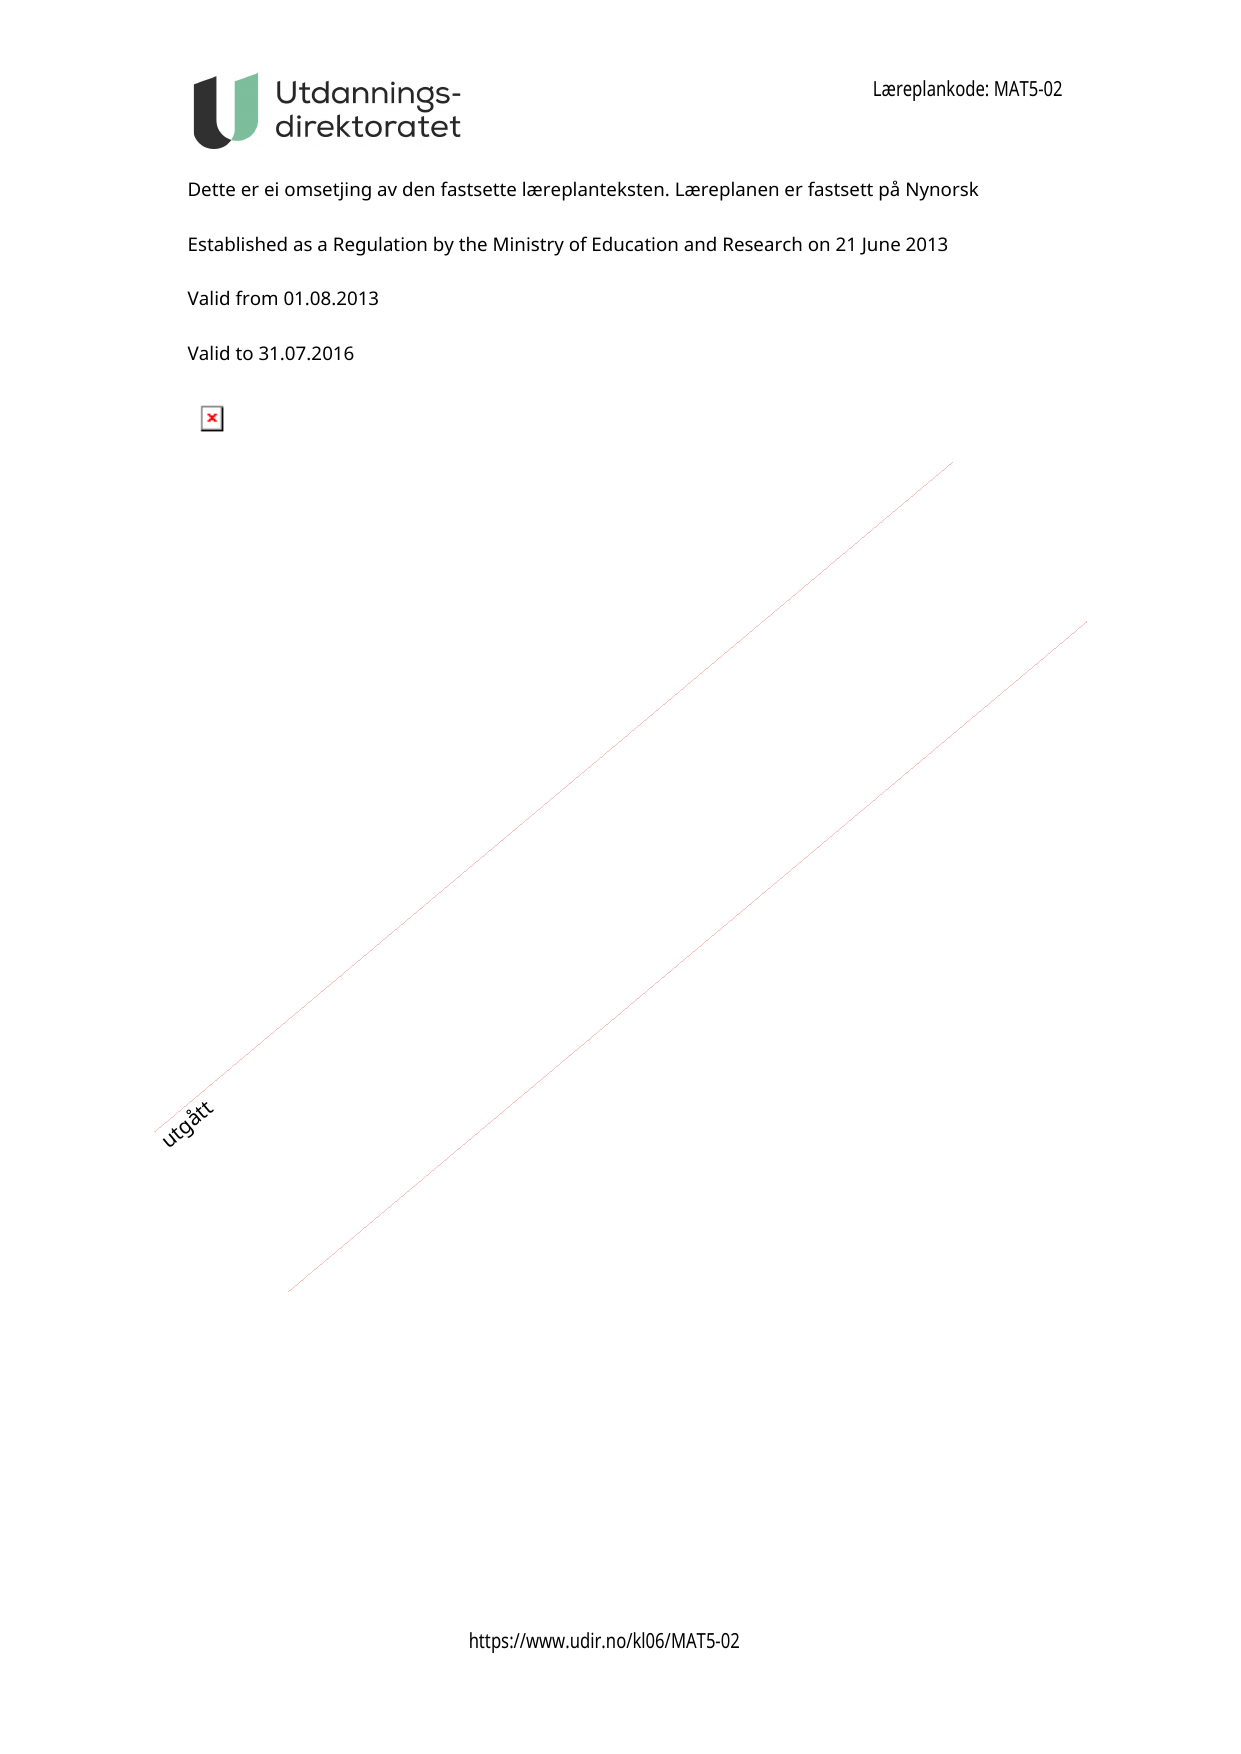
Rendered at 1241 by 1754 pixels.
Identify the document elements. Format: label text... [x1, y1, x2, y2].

picture [193, 73, 461, 149]
text Valid from 01.08.2013 [384, 286, 1053, 311]
text Established as a Regulation by the Ministry of Education and Research on 21 June 2013 [949, 231, 1053, 257]
text Dette er ei omsetjing av den fastsette læreplanteksten. Læreplanen er fastsett på Nynorsk [984, 176, 1053, 202]
text Valid to 31.07.2016 [359, 340, 1053, 366]
picture [187, 395, 238, 446]
